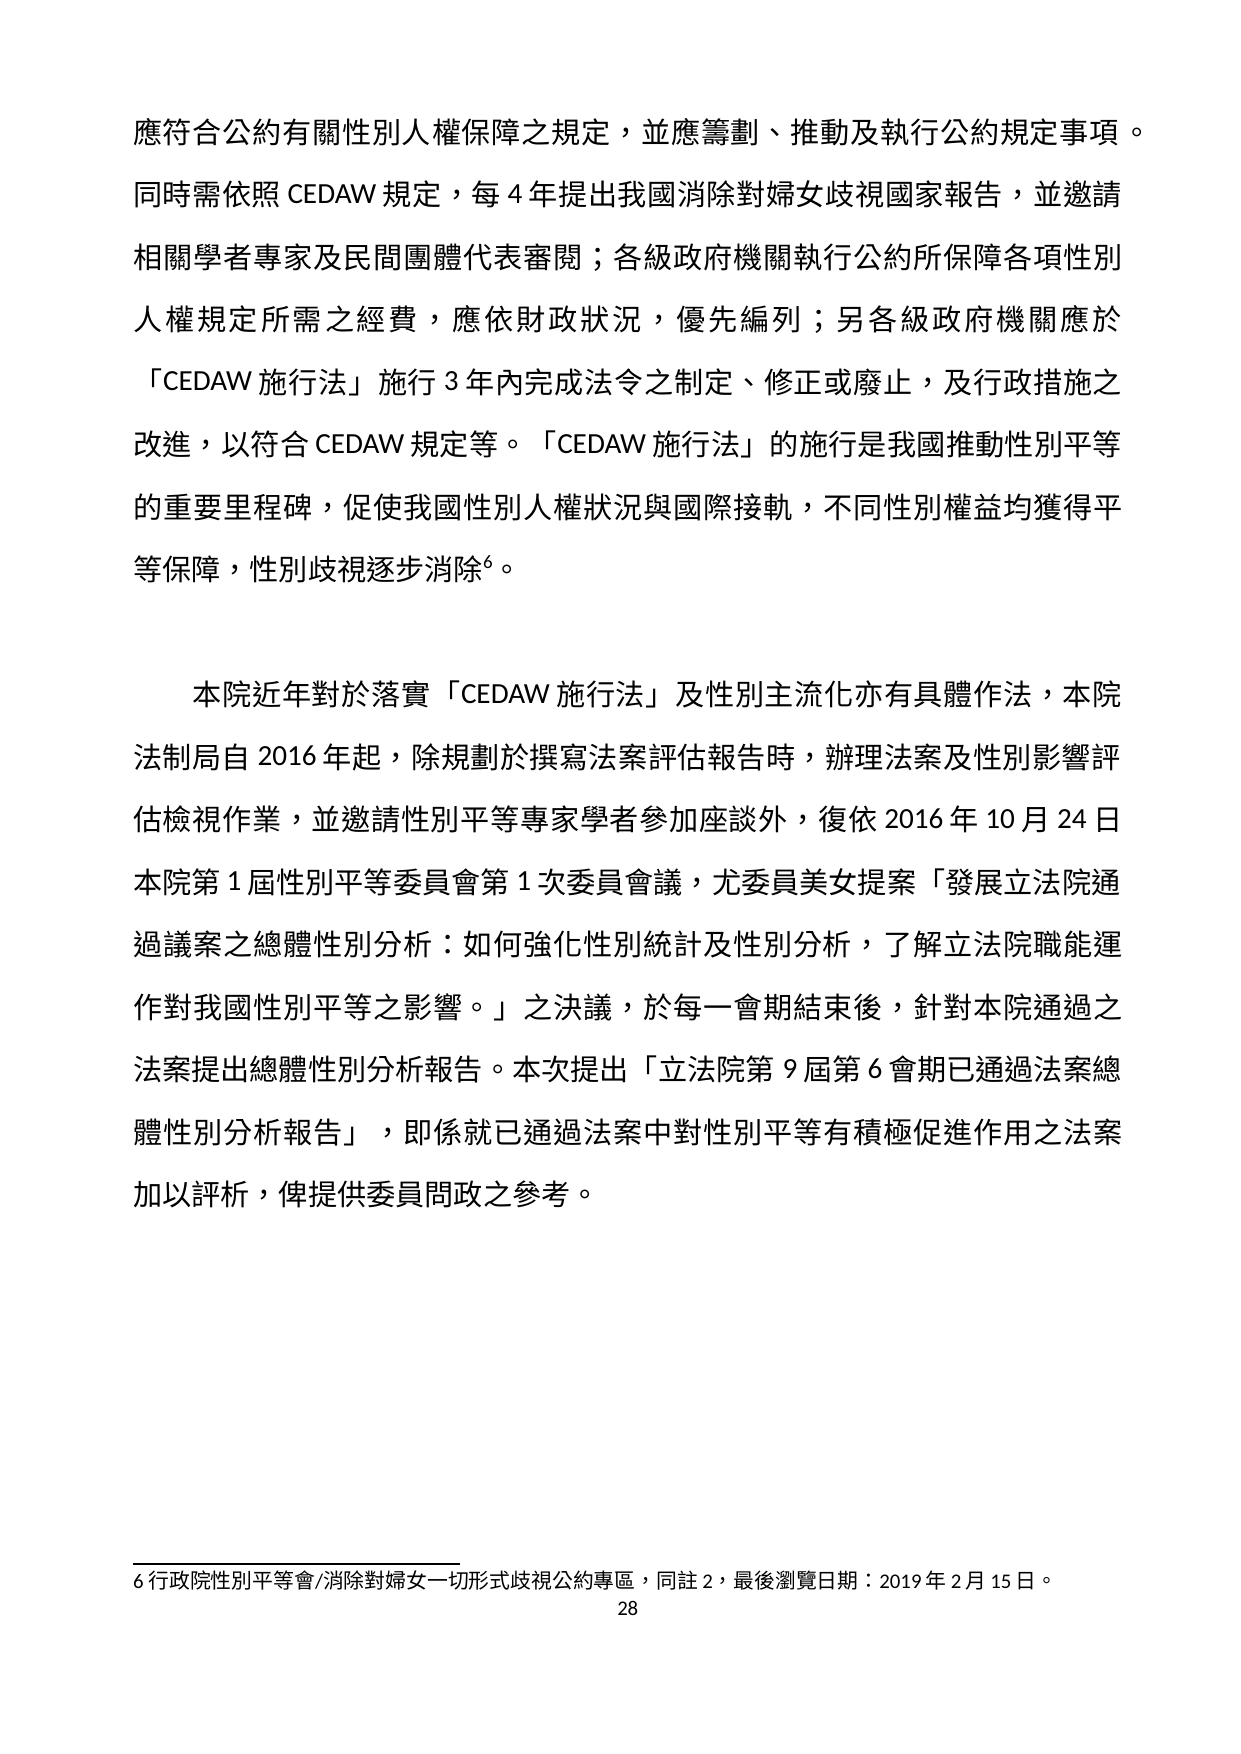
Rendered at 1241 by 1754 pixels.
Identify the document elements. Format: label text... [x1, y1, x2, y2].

text 「CEDAW施行法」之立法目的，在於實施CEDAW健全婦女發展及人權保障體系，落實保障性別人權及推動性別平等。規定各級政府機關必需採取立法或行政措施，消除性別歧視，並積極促進性別平等，各級政府行使職權，應符合公約有關性別人權保障之規定，並應籌劃、推動及執行公約規定事項。同時需依照CEDAW規定，每4年提出我國消除對婦女歧視國家報告，並邀請相關學者專家及民間團體代表審閱；各級政府機關執行公約所保障各項性別人權規定所需之經費，應依財政狀況，優先編列；另各級政府機關應於「CEDAW施行法」施行3年內完成法令之制定、修正或廢止，及行政措施之改進，以符合CEDAW規定等。「CEDAW施行法」的施行是我國推動性別平等的重要里程碑，促使我國性別人權狀況與國際接軌，不同性別權益均獲得平等保障，性別歧視逐步消除。 [133, 89, 1122, 589]
text 本院近年對於落實「CEDAW施行法」及性別主流化亦有具體作法，本院法制局自2016年起，除規劃於撰寫法案評估報告時，辦理法案及性別影響評估檢視作業，並邀請性別平等專家學者參加座談外，復依2016年10月24日本院第1屆性別平等委員會第1次委員會議，尤委員美女提案「發展立法院通過議案之總體性別分析：如何強化性別統計及性別分析，了解立法院職能運作對我國性別平等之影響。」之決議，於每一會期結束後，針對本院通過之法案提出總體性別分析報告。本次提出「立法院第9屆第6會期已通過法案總體性別分析報告」，即係就已通過法案中對性別平等有積極促進作用之法案加以評析，俾提供委員問政之參考。 [133, 651, 1122, 1214]
text 行政院性別平等會/消除對婦女一切形式歧視公約專區，同註2，最後瀏覽日期：2019年2月15日。 [133, 1564, 1122, 1595]
